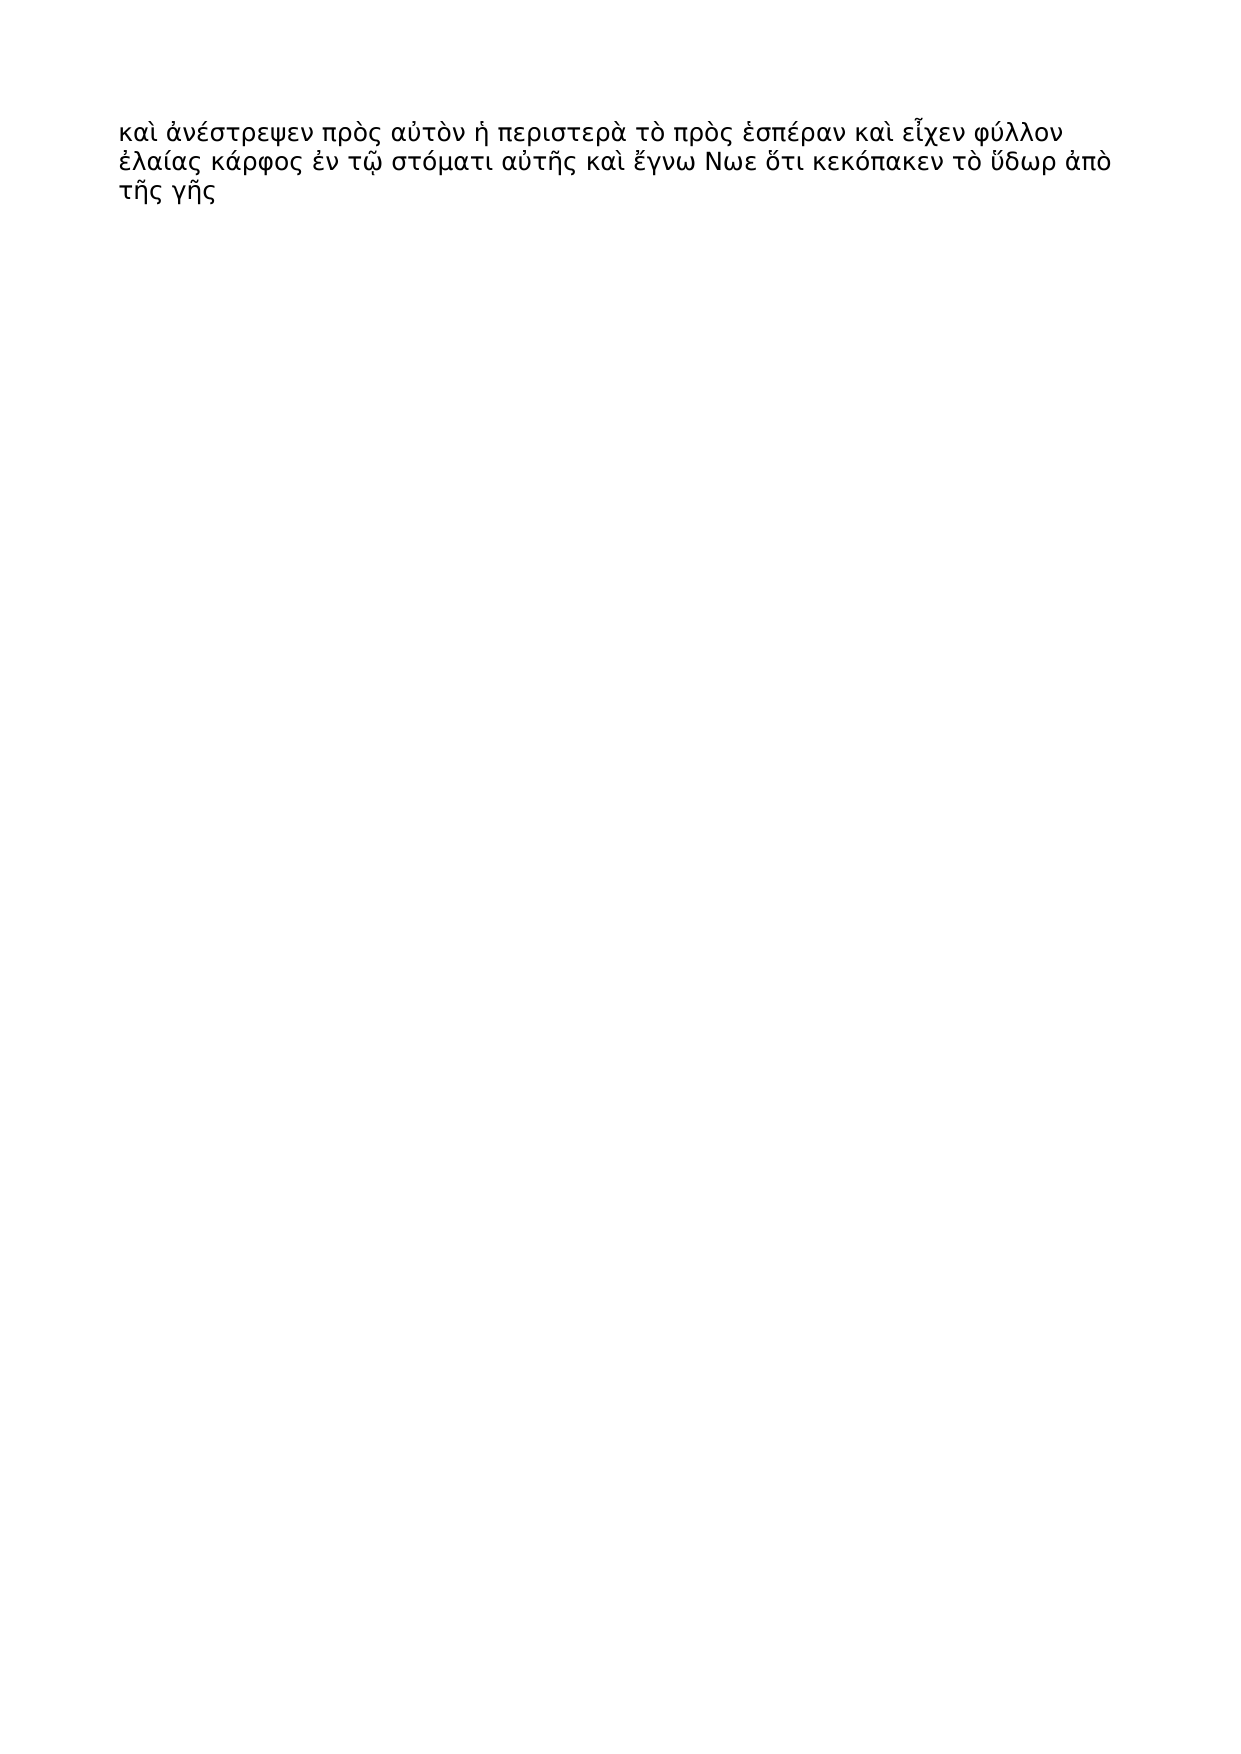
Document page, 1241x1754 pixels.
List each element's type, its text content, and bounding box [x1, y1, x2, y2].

text καὶ ἀνέστρεψεν πρὸς αὐτὸν ἡ περιστερὰ τὸ πρὸς ἑσπέραν καὶ εἶχεν φύλλον ἐλαίας κάρφος ἐν τῷ στόματι αὐτῆς καὶ ἔγνω Νωε ὅτι κεκόπακεν τὸ ὕδωρ ἀπὸ τῆς γῆς [118, 118, 1122, 206]
